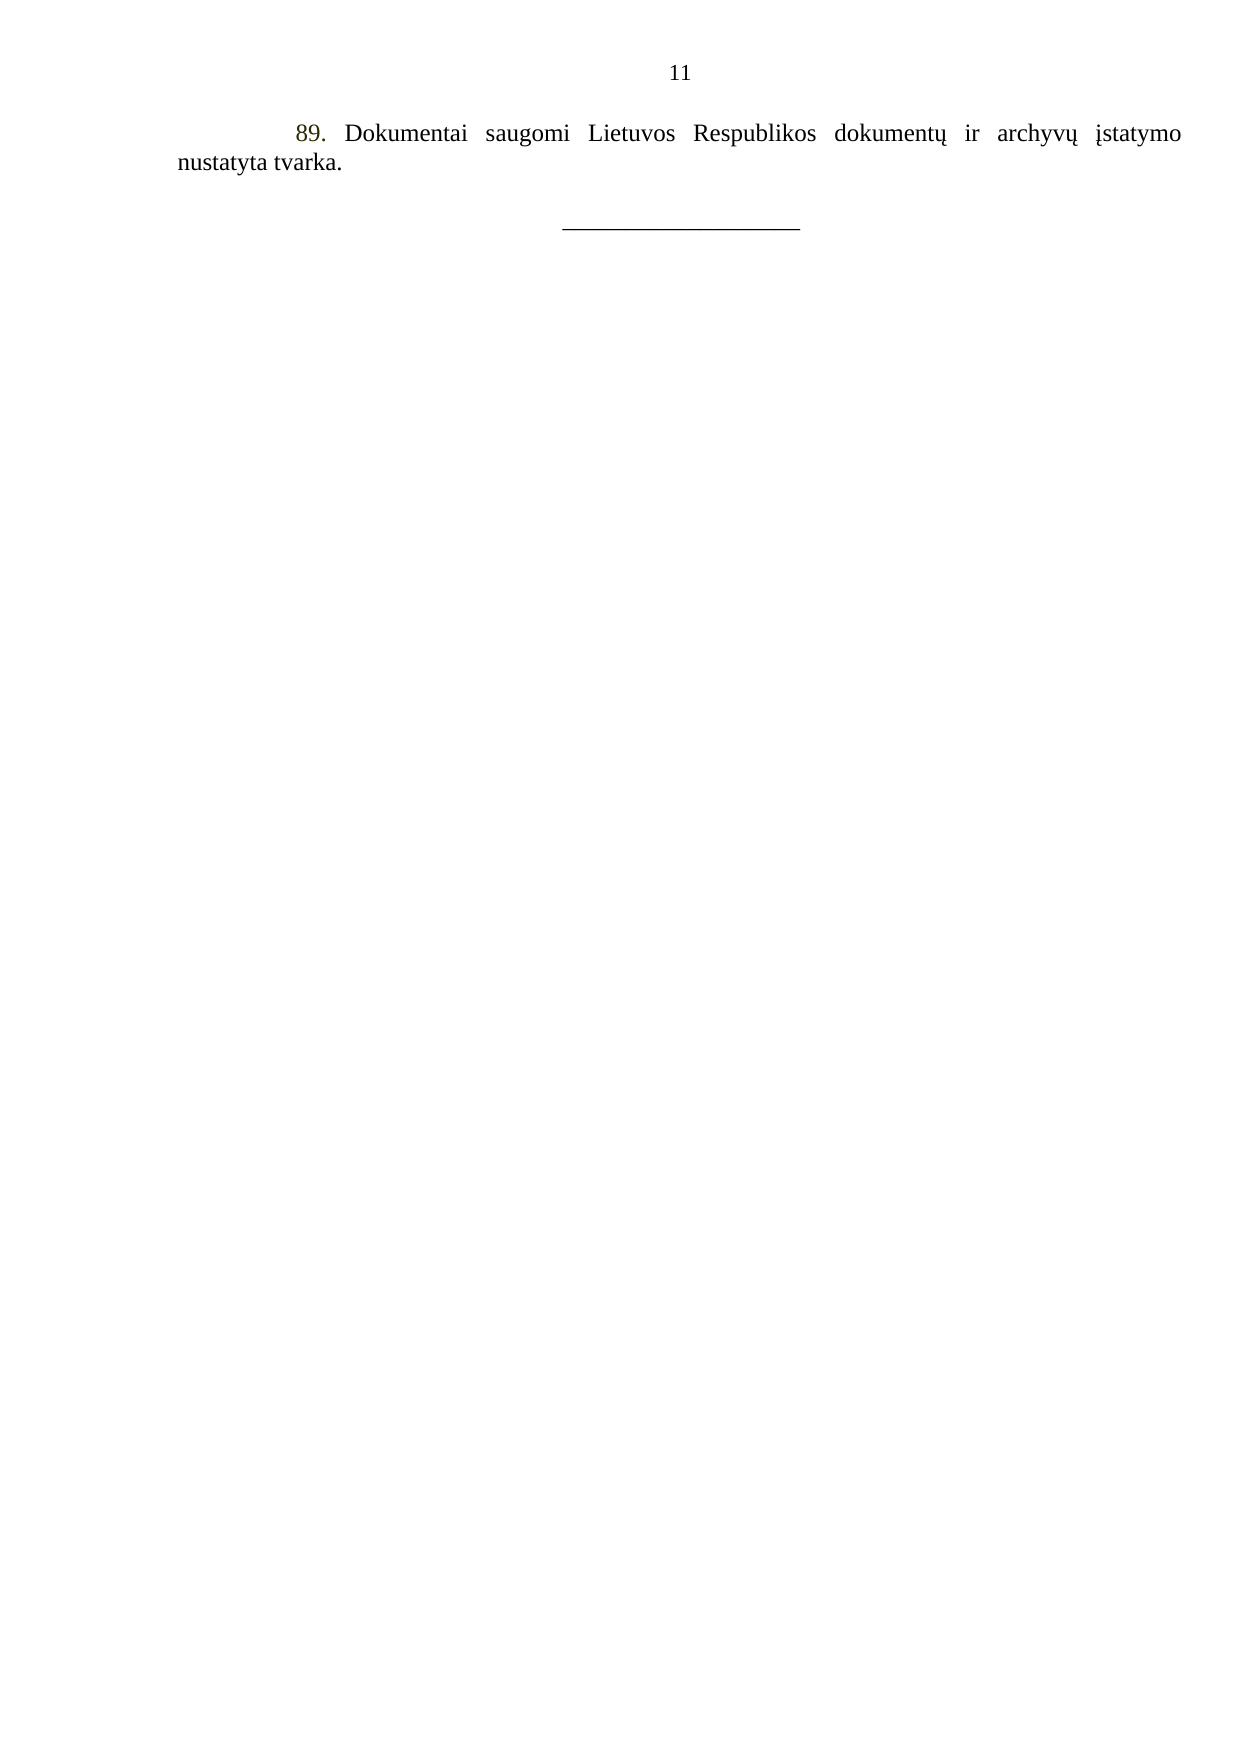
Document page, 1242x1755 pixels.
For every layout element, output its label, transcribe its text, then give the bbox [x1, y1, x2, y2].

text ___________________ [177, 204, 1185, 233]
text 89. Dokumentai saugomi Lietuvos Respublikos dokumentų ir archyvų įstatymo nustatyta tvarka. [177, 118, 1183, 176]
